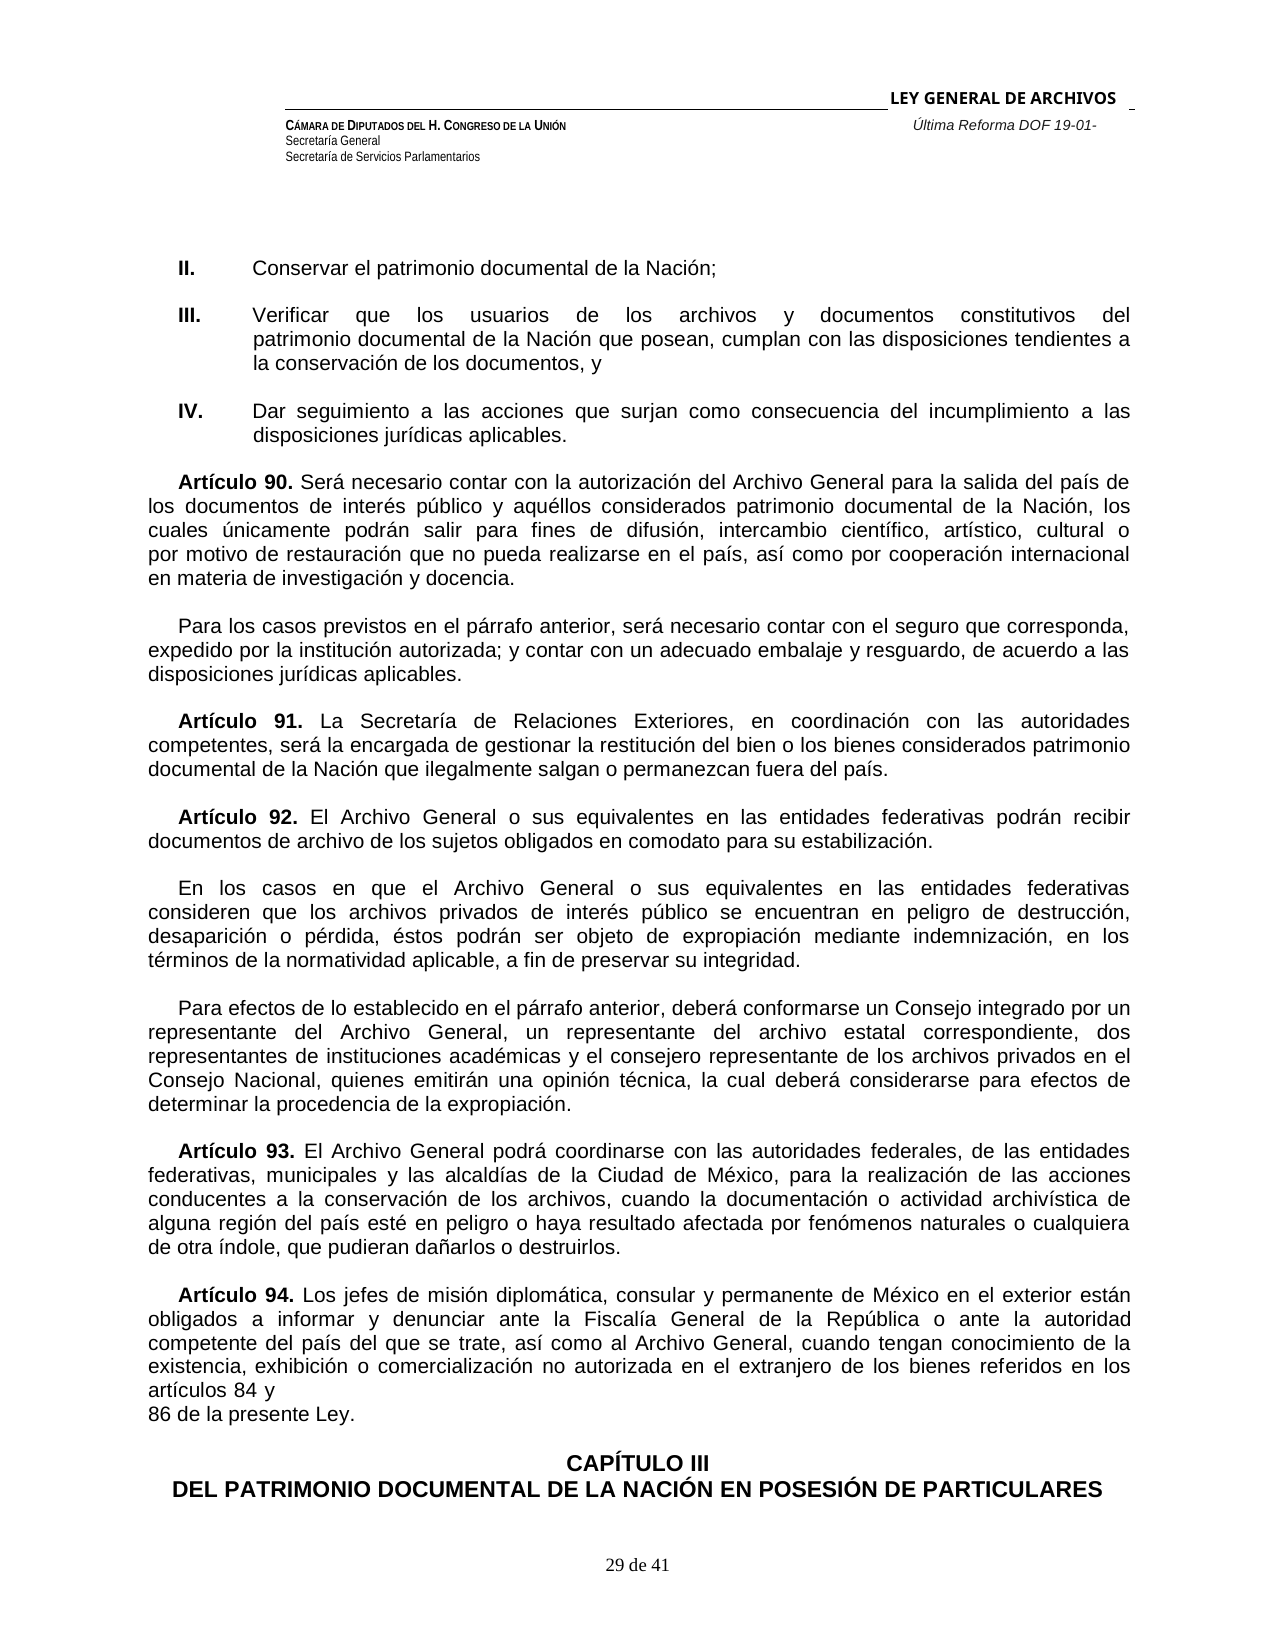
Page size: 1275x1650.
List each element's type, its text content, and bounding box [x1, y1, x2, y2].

text DEL PATRIMONIO DOCUMENTAL DE LA NACIÓN EN POSESIÓN DE PARTICULARES [169, 1476, 1105, 1502]
text Artículo 90. Será necesario contar con la autorización del Archivo General para la salida del país de los documentos de interés público y aquéllos considerados patrimonio documental de la Nación, los cuales únicamente podrán salir para fines de difusión, intercambio científico, artístico, cultural o por motivo de restauración que no pueda realizarse en el país, así como por cooperación internacional en materia de investigación y docencia. [148, 470, 1130, 590]
text En los casos en que el Archivo General o sus equivalentes en las entidades federativas consideren que los archivos privados de interés público se encuentran en peligro de destrucción, desaparición o pérdida, éstos podrán ser objeto de expropiación mediante indemnización, en los términos de la normatividad aplicable, a fin de preservar su integridad. [148, 876, 1130, 972]
text Artículo 91. La Secretaría de Relaciones Exteriores, en coordinación con las autoridades competentes, será la encargada de gestionar la restitución del bien o los bienes considerados patrimonio documental de la Nación que ilegalmente salgan o permanezcan fuera del país. [148, 709, 1131, 781]
text Para los casos previstos en el párrafo anterior, será necesario contar con el seguro que corresponda, expedido por la institución autorizada; y contar con un adecuado embalaje y resguardo, de acuerdo a las disposiciones jurídicas aplicables. [148, 613, 1130, 685]
text III. Verificar que los usuarios de los archivos y documentos constitutivos del patrimonio documental de la Nación que posean, cumplan con las disposiciones tendientes a la conservación de los documentos, y [178, 303, 1130, 375]
text Artículo 94. Los jefes de misión diplomática, consular y permanente de México en el exterior están obligados a informar y denunciar ante la Fiscalía General de la República o ante la autoridad competente del país del que se trate, así como al Archivo General, cuando tengan conocimiento de la existencia, exhibición o comercialización no autorizada en el extranjero de los bienes referidos en los artículos 84 y [148, 1282, 1131, 1402]
text 86 de la presente Ley. [148, 1402, 1148, 1426]
text II. Conservar el patrimonio documental de la Nación; [178, 255, 1148, 279]
text CAPÍTULO III [562, 1450, 713, 1476]
text IV. Dar seguimiento a las acciones que surjan como consecuencia del incumplimiento a las disposiciones jurídicas aplicables. [178, 399, 1131, 447]
text Artículo 92. El Archivo General o sus equivalentes en las entidades federativas podrán recibir documentos de archivo de los sujetos obligados en comodato para su estabilización. [148, 805, 1130, 853]
text Para efectos de lo establecido en el párrafo anterior, deberá conformarse un Consejo integrado por un representante del Archivo General, un representante del archivo estatal correspondiente, dos representantes de instituciones académicas y el consejero representante de los archivos privados en el Consejo Nacional, quienes emitirán una opinión técnica, la cual deberá considerarse para efectos de determinar la procedencia de la expropiación. [148, 996, 1131, 1116]
text Artículo 93. El Archivo General podrá coordinarse con las autoridades federales, de las entidades federativas, municipales y las alcaldías de la Ciudad de México, para la realización de las acciones conducentes a la conservación de los archivos, cuando la documentación o actividad archivística de alguna región del país esté en peligro o haya resultado afectada por fenómenos naturales o cualquiera de otra índole, que pudieran dañarlos o destruirlos. [148, 1139, 1131, 1259]
